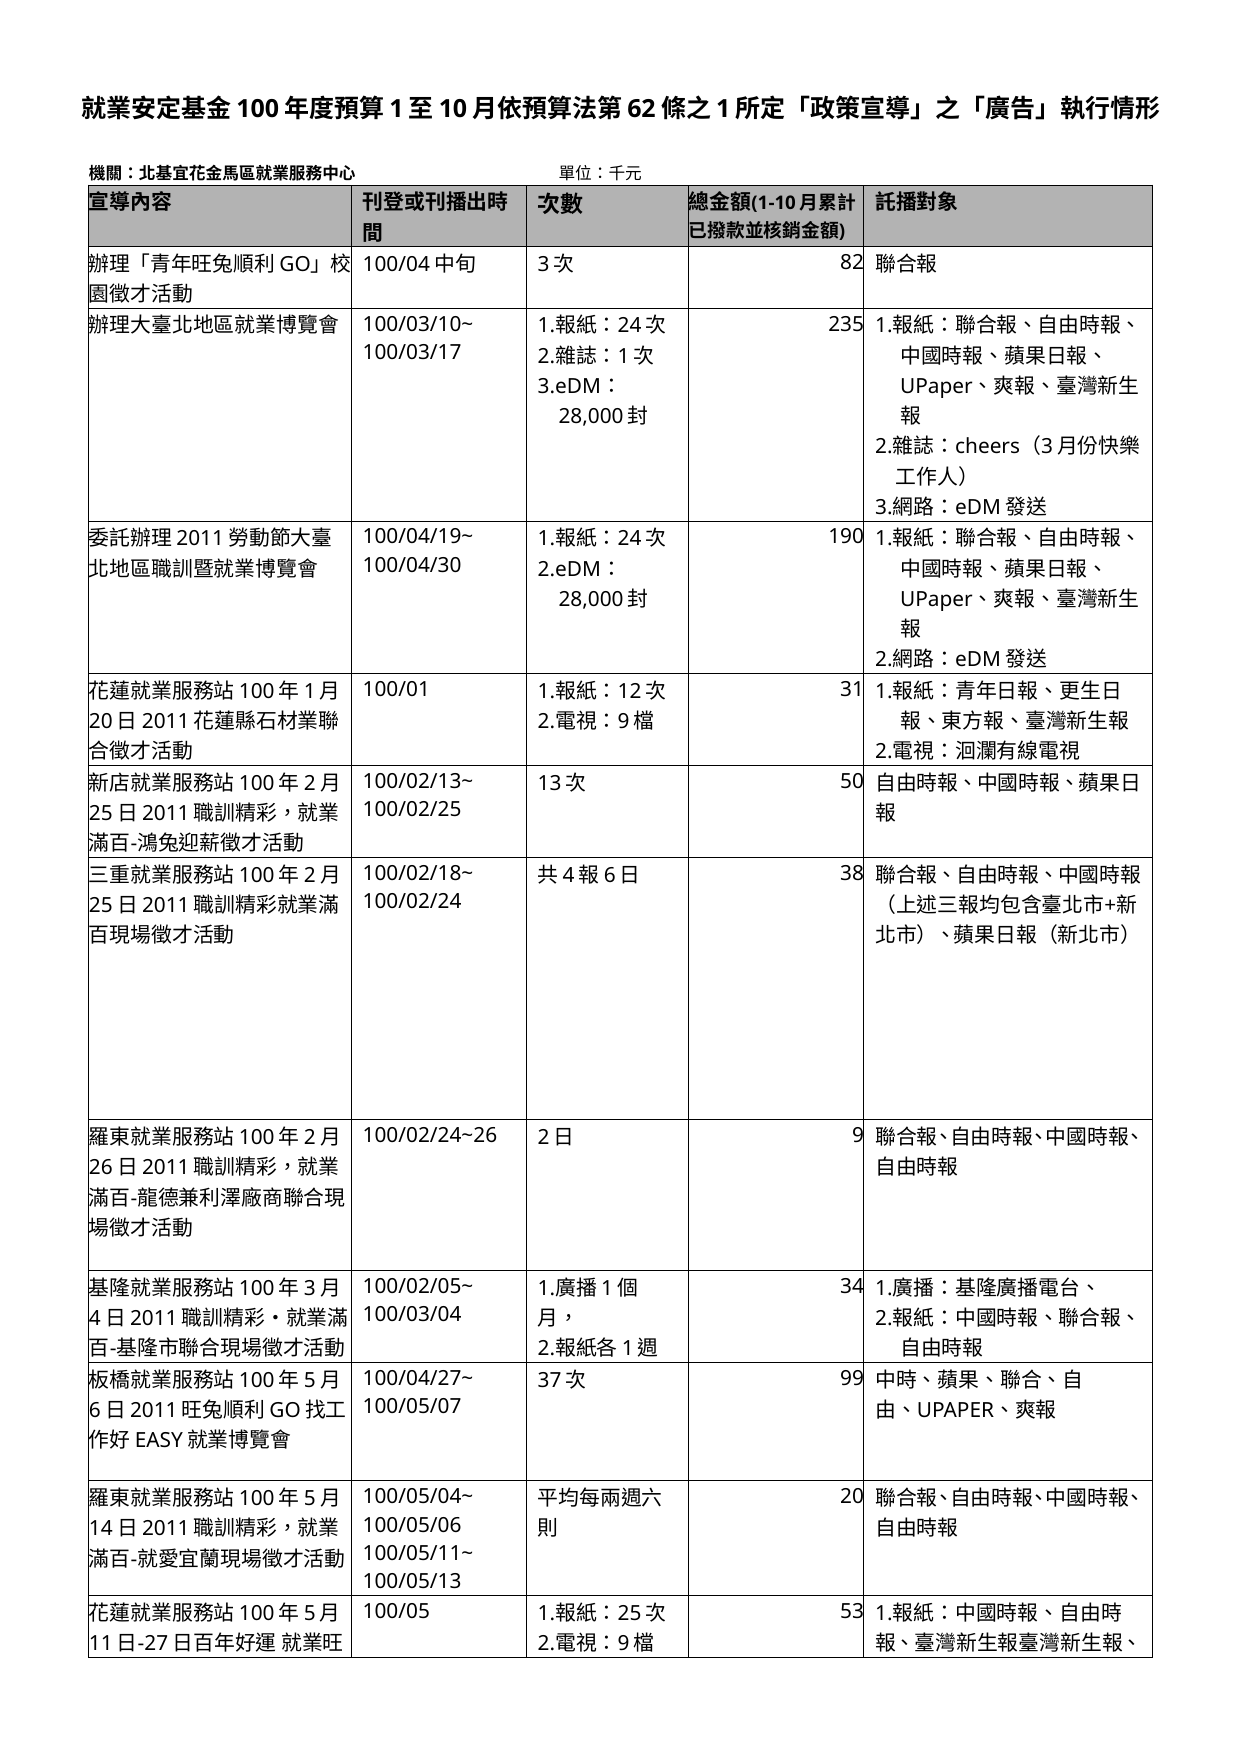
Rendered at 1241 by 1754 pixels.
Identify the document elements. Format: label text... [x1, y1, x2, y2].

table_cell 1.報紙：聯合報、自由時報、中國時報、蘋果日報、 UPaper、爽報、臺灣新生報 2.網路：eDM發送 [864, 522, 1152, 673]
table_cell 委託辦理2011勞動節大臺北地區職訓暨就業博覽會 [89, 522, 351, 673]
table_cell 1.報紙：青年日報、更生日報、東方報、臺灣新生報 2.電視：洄瀾有線電視 [864, 674, 1152, 765]
table_cell 100/02/18~ 100/02/24 [352, 858, 526, 1119]
table_cell 羅東就業服務站100年2月26日2011職訓精彩，就業滿百-龍德兼利澤廠商聯合現場徵才活動 [89, 1120, 351, 1270]
table_cell 13次 [527, 766, 688, 857]
table_cell 板橋就業服務站100年5月6日2011旺兔順利GO找工作好EASY就業博覽會 [89, 1363, 351, 1480]
table_cell 辦理「青年旺兔順利GO」校園徵才活動 [89, 247, 351, 308]
table_cell 9 [689, 1120, 863, 1270]
table_cell 1.報紙：中國時報、自由時報、臺灣新生報臺灣新生報、 [864, 1596, 1152, 1657]
table_cell 花蓮就業服務站100年1月20日2011花蓮縣石材業聯合徵才活動 [89, 674, 351, 765]
table_header 宣導內容 [89, 186, 351, 246]
table_cell 1.報紙：12次 2.電視：9檔 [527, 674, 688, 765]
table_cell 100/01 [352, 674, 526, 765]
table_cell 100/02/13~ 100/02/25 [352, 766, 526, 857]
table_cell 2日 [527, 1120, 688, 1270]
table_cell 1.報紙：24次 2.eDM：28,000封 [527, 522, 688, 673]
table_cell 平均每兩週六則 [527, 1481, 688, 1595]
table_cell 聯合報、自由時報、中國時報、自由時報 [864, 1481, 1152, 1595]
table_cell 共4報6日 [527, 858, 688, 1119]
text 機關：北基宜花金馬區就業服務中心 單位：千元 [89, 160, 1165, 184]
table_cell 中時、蘋果、聯合、自由、UPAPER、爽報 [864, 1363, 1152, 1480]
table_cell 聯合報 [864, 247, 1152, 308]
table_header 刊登或刊播出時間 [352, 186, 526, 246]
table_cell 50 [689, 766, 863, 857]
table_cell 53 [689, 1596, 863, 1657]
table_cell 基隆就業服務站100年3月4日2011職訓精彩‧就業滿百-基隆市聯合現場徵才活動 [89, 1271, 351, 1362]
table_cell 3次 [527, 247, 688, 308]
table_cell 38 [689, 858, 863, 1119]
table_header 次數 [527, 186, 688, 246]
table_cell 100/04/27~ 100/05/07 [352, 1363, 526, 1480]
table_cell 20 [689, 1481, 863, 1595]
table_cell 34 [689, 1271, 863, 1362]
table_cell 1.報紙：24次 2.雜誌：1次 3.eDM：28,000封 [527, 309, 688, 521]
table_cell 99 [689, 1363, 863, 1480]
table_cell 新店就業服務站100年2月25日2011職訓精彩，就業滿百-鴻兔迎薪徵才活動 [89, 766, 351, 857]
table_cell 辦理大臺北地區就業博覽會 [89, 309, 351, 521]
table_cell 羅東就業服務站100年5月14日2011職訓精彩，就業滿百-就愛宜蘭現場徵才活動 [89, 1481, 351, 1595]
table_cell 100/05/04~ 100/05/06 100/05/11~ 100/05/13 [352, 1481, 526, 1595]
table_cell 花蓮就業服務站100年5月11日-27日百年好運 就業旺 [89, 1596, 351, 1657]
table_cell 31 [689, 674, 863, 765]
table_cell 100/05 [352, 1596, 526, 1657]
table_cell 聯合報、自由時報、中國時報、自由時報 [864, 1120, 1152, 1270]
table_cell 100/04中旬 [352, 247, 526, 308]
table_cell 100/04/19~ 100/04/30 [352, 522, 526, 673]
table_cell 聯合報、自由時報、中國時報（上述三報均包含臺北市+新北市）、蘋果日報（新北市） [864, 858, 1152, 1119]
table_cell 100/02/05~ 100/03/04 [352, 1271, 526, 1362]
table_cell 1.廣播：基隆廣播電台、 2.報紙：中國時報、聯合報、自由時報 [864, 1271, 1152, 1362]
table_cell 82 [689, 247, 863, 308]
table_cell 1.報紙：聯合報、自由時報、中國時報、蘋果日報、 UPaper、爽報、臺灣新生報 2.雜誌：cheers（3月份快樂工作人） 3.網路：eDM發送 [864, 309, 1152, 521]
table_cell 1.報紙：25次 2.電視：9檔 [527, 1596, 688, 1657]
table_cell 235 [689, 309, 863, 521]
table_cell 37次 [527, 1363, 688, 1480]
table_cell 三重就業服務站100年2月25日2011職訓精彩就業滿百現場徵才活動 [89, 858, 351, 1119]
table_header 託播對象 [864, 186, 1152, 246]
table_header 總金額(1-10月累計已撥款並核銷金額) [689, 186, 863, 246]
table_cell 190 [689, 522, 863, 673]
table_cell 自由時報、中國時報、蘋果日報 [864, 766, 1152, 857]
table_cell 100/02/24~26 [352, 1120, 526, 1270]
table_cell 1.廣播1個月， 2.報紙各1週 [527, 1271, 688, 1362]
text 就業安定基金100年度預算1至10月依預算法第62條之1所定「政策宣導」之「廣告」執行情形 [76, 89, 1165, 125]
table_cell 100/03/10~ 100/03/17 [352, 309, 526, 521]
